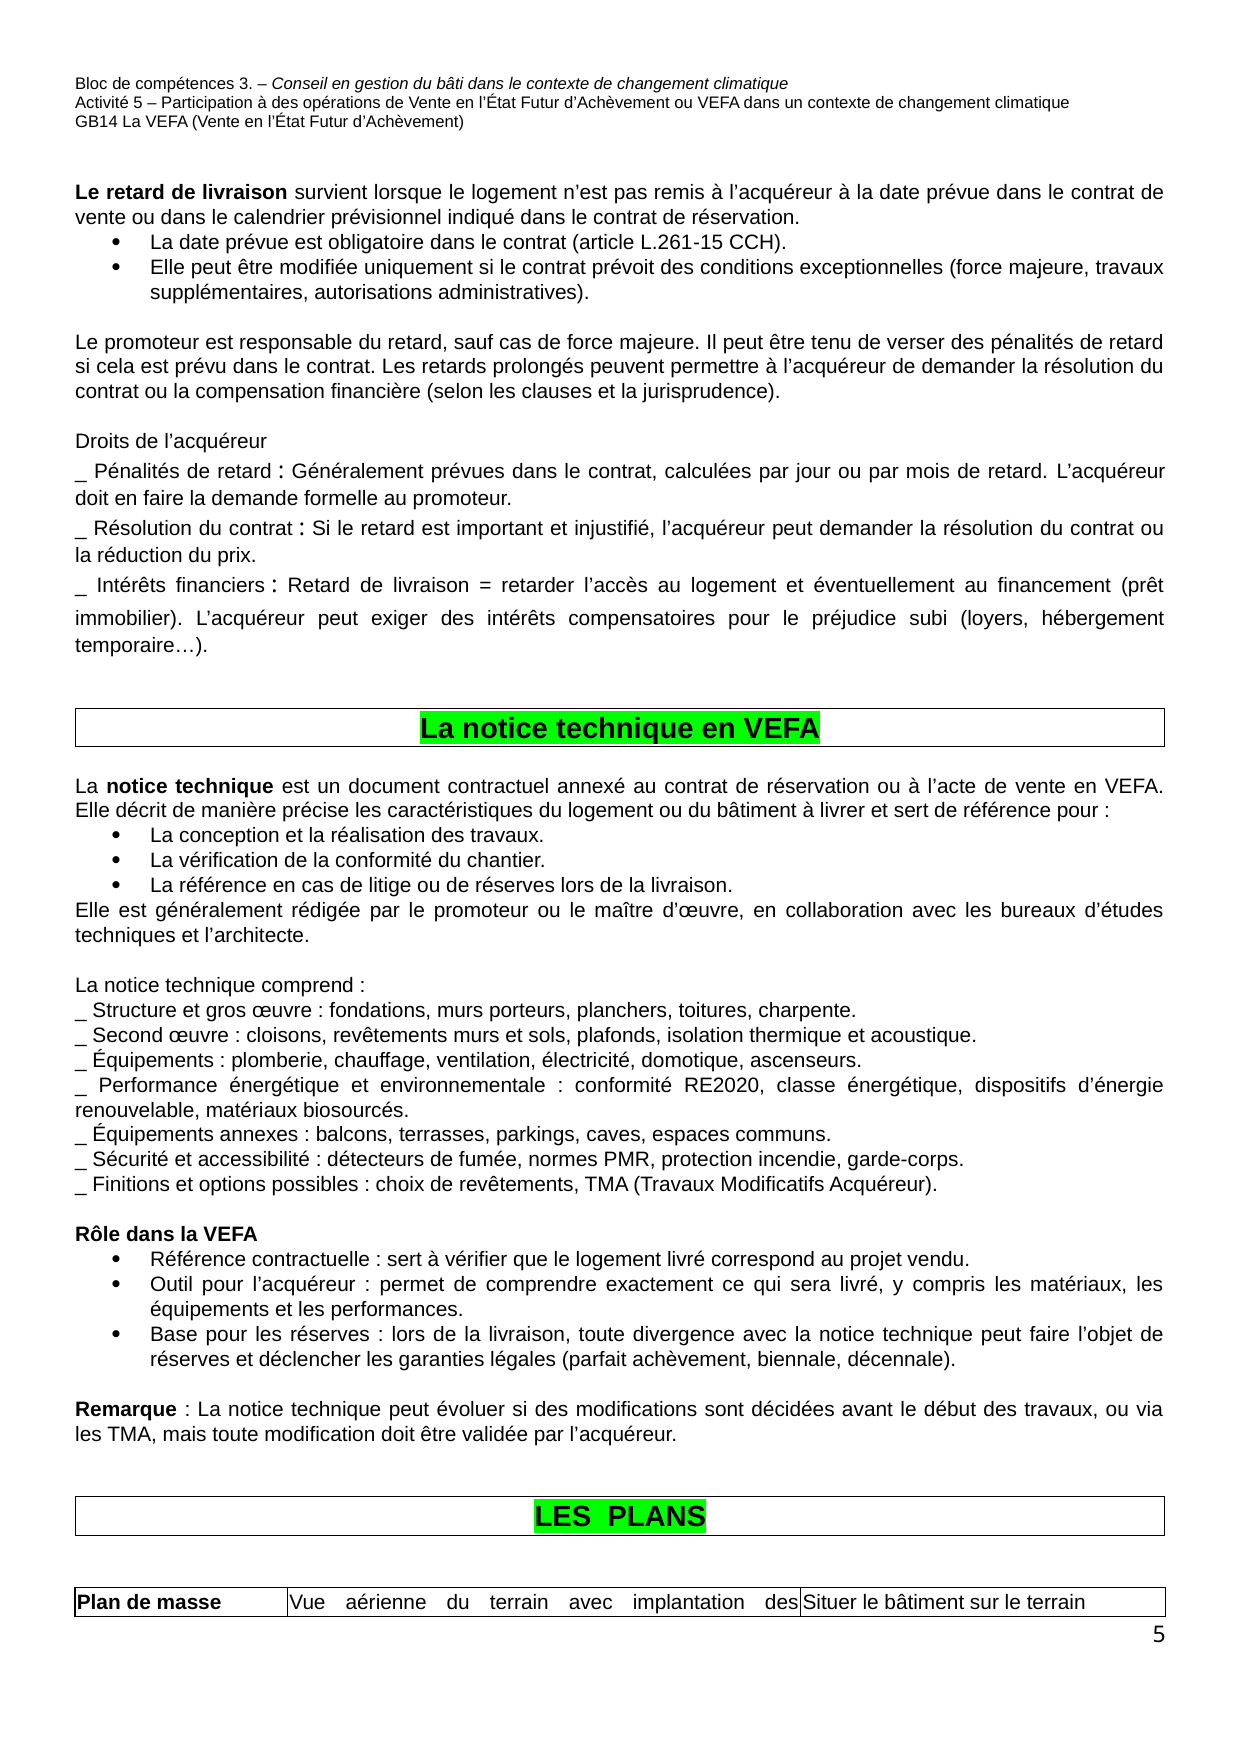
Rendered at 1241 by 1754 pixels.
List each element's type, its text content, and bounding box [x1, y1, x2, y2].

text Remarque : La notice technique peut évoluer si des modifications sont décidées avant le début des travaux, ou via les TMA, mais toute modification doit être validée par l’acquéreur. [75, 1396, 1165, 1445]
list La vérification de la conformité du chantier. [112, 848, 1165, 872]
text _ Pénalités de retard : Généralement prévues dans le contrat, calculées par jour ou par mois de retard. L’acquéreur doit en faire la demande formelle au promoteur. [75, 454, 1165, 510]
text _ Résolution du contrat : Si le retard est important et injustifié, l’acquéreur peut demander la résolution du contrat ou la réduction du prix. [75, 511, 1165, 567]
text _ Second œuvre : cloisons, revêtements murs et sols, plafonds, isolation thermique et acoustique. [75, 1023, 1165, 1047]
table_header Plan de masse [76, 1588, 287, 1616]
text Elle est généralement rédigée par le promoteur ou le maître d’œuvre, en collaboration avec les bureaux d’études techniques et l’architecte. [75, 898, 1165, 947]
text _ Performance énergétique et environnementale : conformité RE2020, classe énergétique, dispositifs d’énergie renouvelable, matériaux biosourcés. [75, 1072, 1165, 1121]
list La conception et la réalisation des travaux. [112, 823, 1165, 847]
list La date prévue est obligatoire dans le contrat (article L.261‑15 CCH). [112, 230, 1165, 254]
text Rôle dans la VEFA [75, 1222, 1165, 1246]
list Outil pour l’acquéreur : permet de comprendre exactement ce qui sera livré, y compris les matériaux, les équipements et les performances. [112, 1272, 1165, 1321]
text La notice technique est un document contractuel annexé au contrat de réservation ou à l’acte de vente en VEFA. Elle décrit de manière précise les caractéristiques du logement ou du bâtiment à livrer et sert de référence pour : [75, 773, 1165, 822]
list Base pour les réserves : lors de la livraison, toute divergence avec la notice technique peut faire l’objet de réserves et déclencher les garanties légales (parfait achèvement, biennale, décennale). [112, 1322, 1165, 1371]
text Le promoteur est responsable du retard, sauf cas de force majeure. Il peut être tenu de verser des pénalités de retard si cela est prévu dans le contrat. Les retards prolongés peuvent permettre à l’acquéreur de demander la résolution du contrat ou la compensation financière (selon les clauses et la jurisprudence). [75, 329, 1165, 403]
text Droits de l’acquéreur [75, 429, 1165, 453]
list Elle peut être modifiée uniquement si le contrat prévoit des conditions exceptionnelles (force majeure, travaux supplémentaires, autorisations administratives). [112, 255, 1165, 304]
text La notice technique en VEFA [76, 709, 1164, 746]
list La référence en cas de litige ou de réserves lors de la livraison. [112, 873, 1165, 897]
table_header Situer le bâtiment sur le terrain [801, 1588, 1165, 1616]
table_header Vue aérienne du terrain avec implantation des [288, 1588, 800, 1616]
text Le retard de livraison survient lorsque le logement n’est pas remis à l’acquéreur à la date prévue dans le contrat de vente ou dans le calendrier prévisionnel indiqué dans le contrat de réservation. [75, 180, 1165, 229]
text _ Intérêts financiers : Retard de livraison = retarder l’accès au logement et éventuellement au financement (prêt immobilier). L’acquéreur peut exiger des intérêts compensatoires pour le préjudice subi (loyers, hébergement temporaire…). [75, 568, 1165, 657]
text La notice technique comprend : [75, 973, 1165, 997]
text LES PLANS [76, 1497, 1164, 1535]
text _ Structure et gros œuvre : fondations, murs porteurs, planchers, toitures, charpente. [75, 998, 1165, 1022]
text _ Finitions et options possibles : choix de revêtements, TMA (Travaux Modificatifs Acquéreur). [75, 1172, 1165, 1196]
text _ Équipements annexes : balcons, terrasses, parkings, caves, espaces communs. [75, 1122, 1165, 1146]
text _ Sécurité et accessibilité : détecteurs de fumée, normes PMR, protection incendie, garde-corps. [75, 1147, 1165, 1171]
text _ Équipements : plomberie, chauffage, ventilation, électricité, domotique, ascenseurs. [75, 1048, 1165, 1072]
list Référence contractuelle : sert à vérifier que le logement livré correspond au projet vendu. [112, 1247, 1165, 1271]
